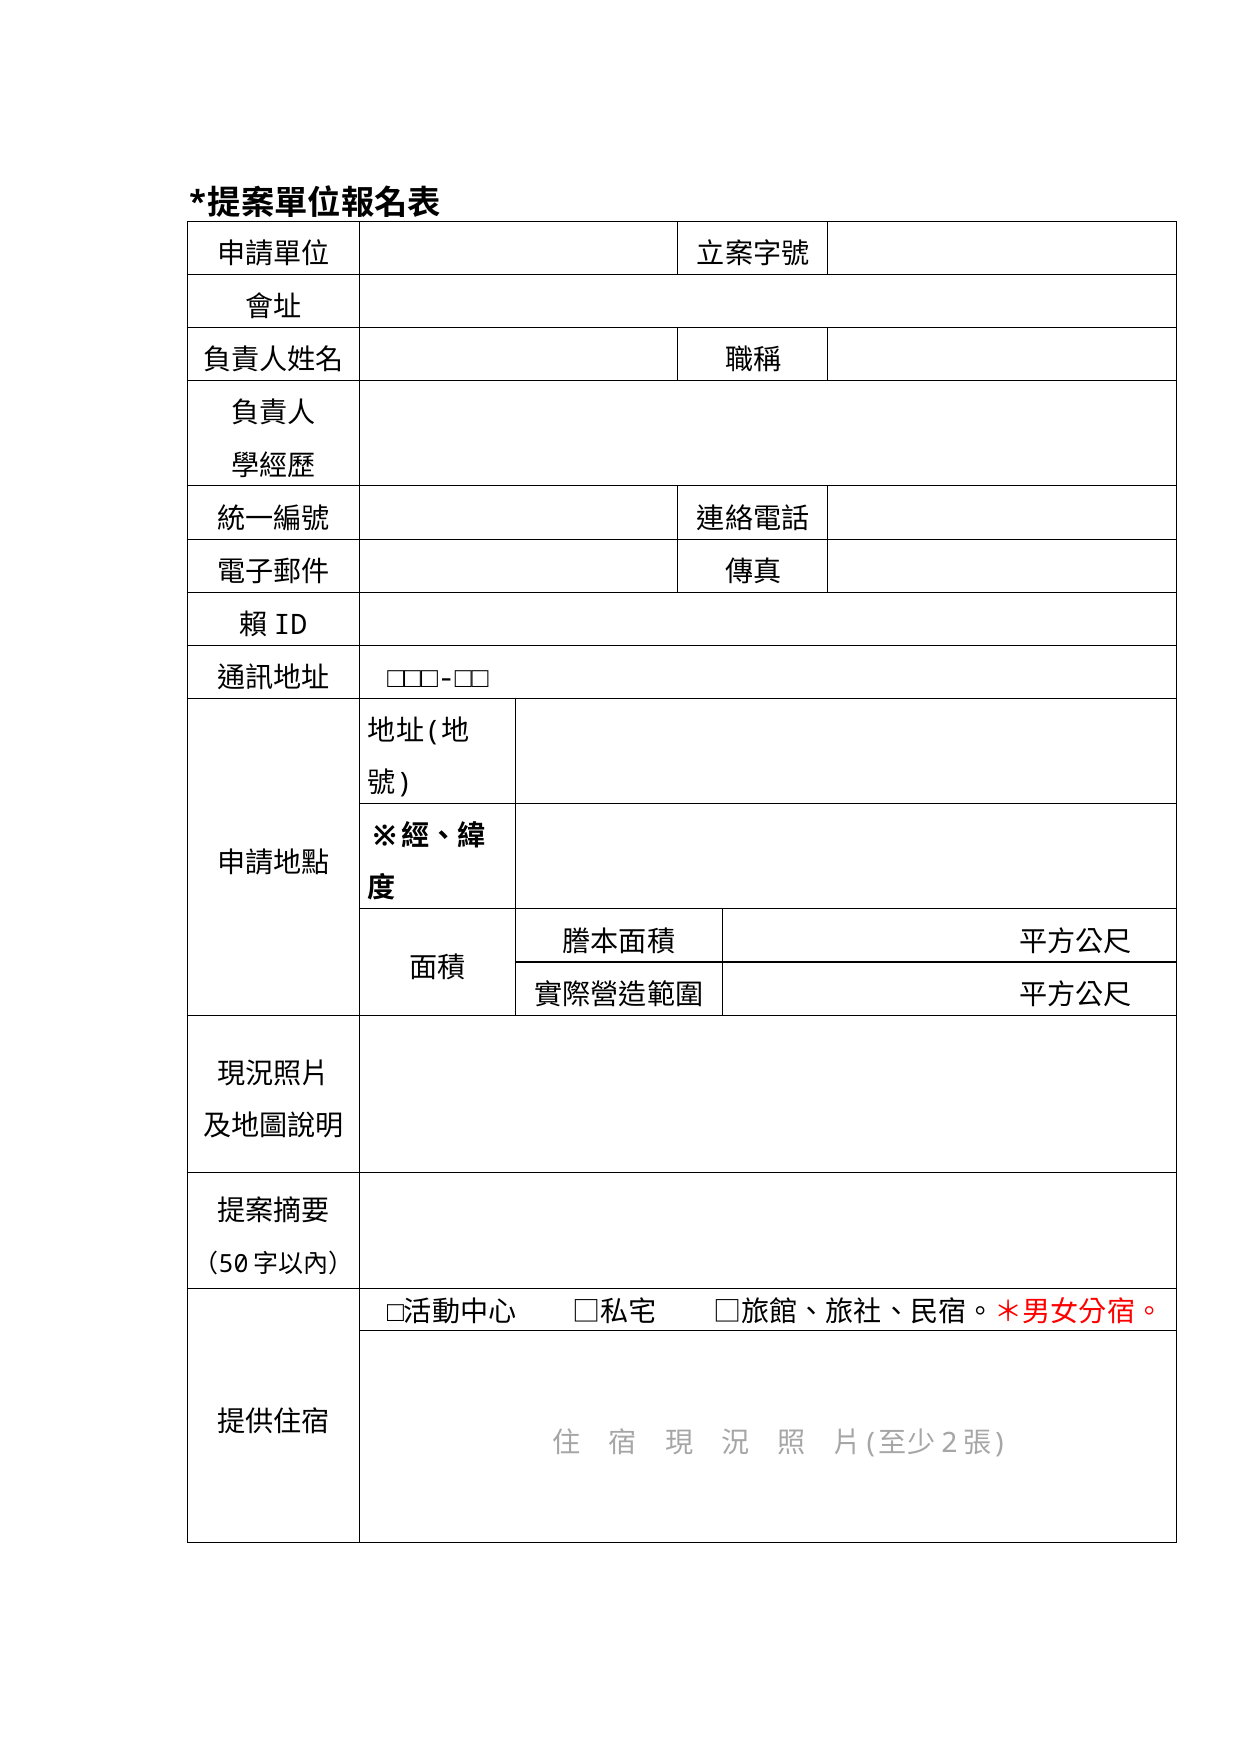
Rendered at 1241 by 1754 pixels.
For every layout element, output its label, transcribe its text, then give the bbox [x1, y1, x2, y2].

table_cell [828, 540, 1176, 592]
table_cell [360, 1016, 1176, 1172]
table_cell 實際營造範圍 [516, 963, 722, 1014]
table_cell 電子郵件 [188, 540, 359, 592]
text *提案單位報名表 [187, 158, 1053, 221]
table_cell [360, 540, 677, 592]
table_cell 地址(地號) [360, 699, 515, 803]
table_cell 平方公尺 [723, 909, 1176, 961]
table_cell [360, 275, 1176, 327]
table_cell [360, 381, 1176, 485]
table_cell 謄本面積 [516, 909, 722, 961]
table_cell [828, 328, 1176, 380]
table_cell 連絡電話 [678, 486, 827, 538]
table_cell □活動中心 □私宅 □旅館、旅社、民宿。＊男女分宿。 [360, 1289, 1176, 1330]
table_cell 申請地點 [188, 699, 359, 1014]
table_header 申請單位 [188, 222, 359, 274]
table_cell 提案摘要 （50字以內） [188, 1173, 359, 1288]
table_cell 面積 [360, 909, 515, 1014]
table_cell [516, 699, 1176, 803]
table_cell 會址 [188, 275, 359, 327]
table_cell 通訊地址 [188, 646, 359, 698]
table_cell 負責人 學經歷 [188, 381, 359, 485]
table_cell 統一編號 [188, 486, 359, 538]
table_cell [360, 328, 677, 380]
table_cell 傳真 [678, 540, 827, 592]
table_cell 賴ID [188, 593, 359, 645]
table_cell 住 宿 現 況 照 片(至少2張) [360, 1331, 1176, 1542]
table_cell [360, 486, 677, 538]
table_cell [828, 486, 1176, 538]
table_header [828, 222, 1176, 274]
table_cell ※經、緯度 [360, 804, 515, 908]
table_cell □□□-□□ [360, 646, 1176, 698]
table_cell [360, 593, 1176, 645]
table_cell 現況照片 及地圖說明 [188, 1016, 359, 1172]
table_header 立案字號 [678, 222, 827, 274]
table_cell 負責人姓名 [188, 328, 359, 380]
table_cell 平方公尺 [723, 963, 1176, 1014]
table_cell [360, 1173, 1176, 1288]
table_cell [516, 804, 1176, 908]
table_cell 提供住宿 [188, 1289, 359, 1542]
table_cell 職稱 [678, 328, 827, 380]
table_header [360, 222, 677, 274]
